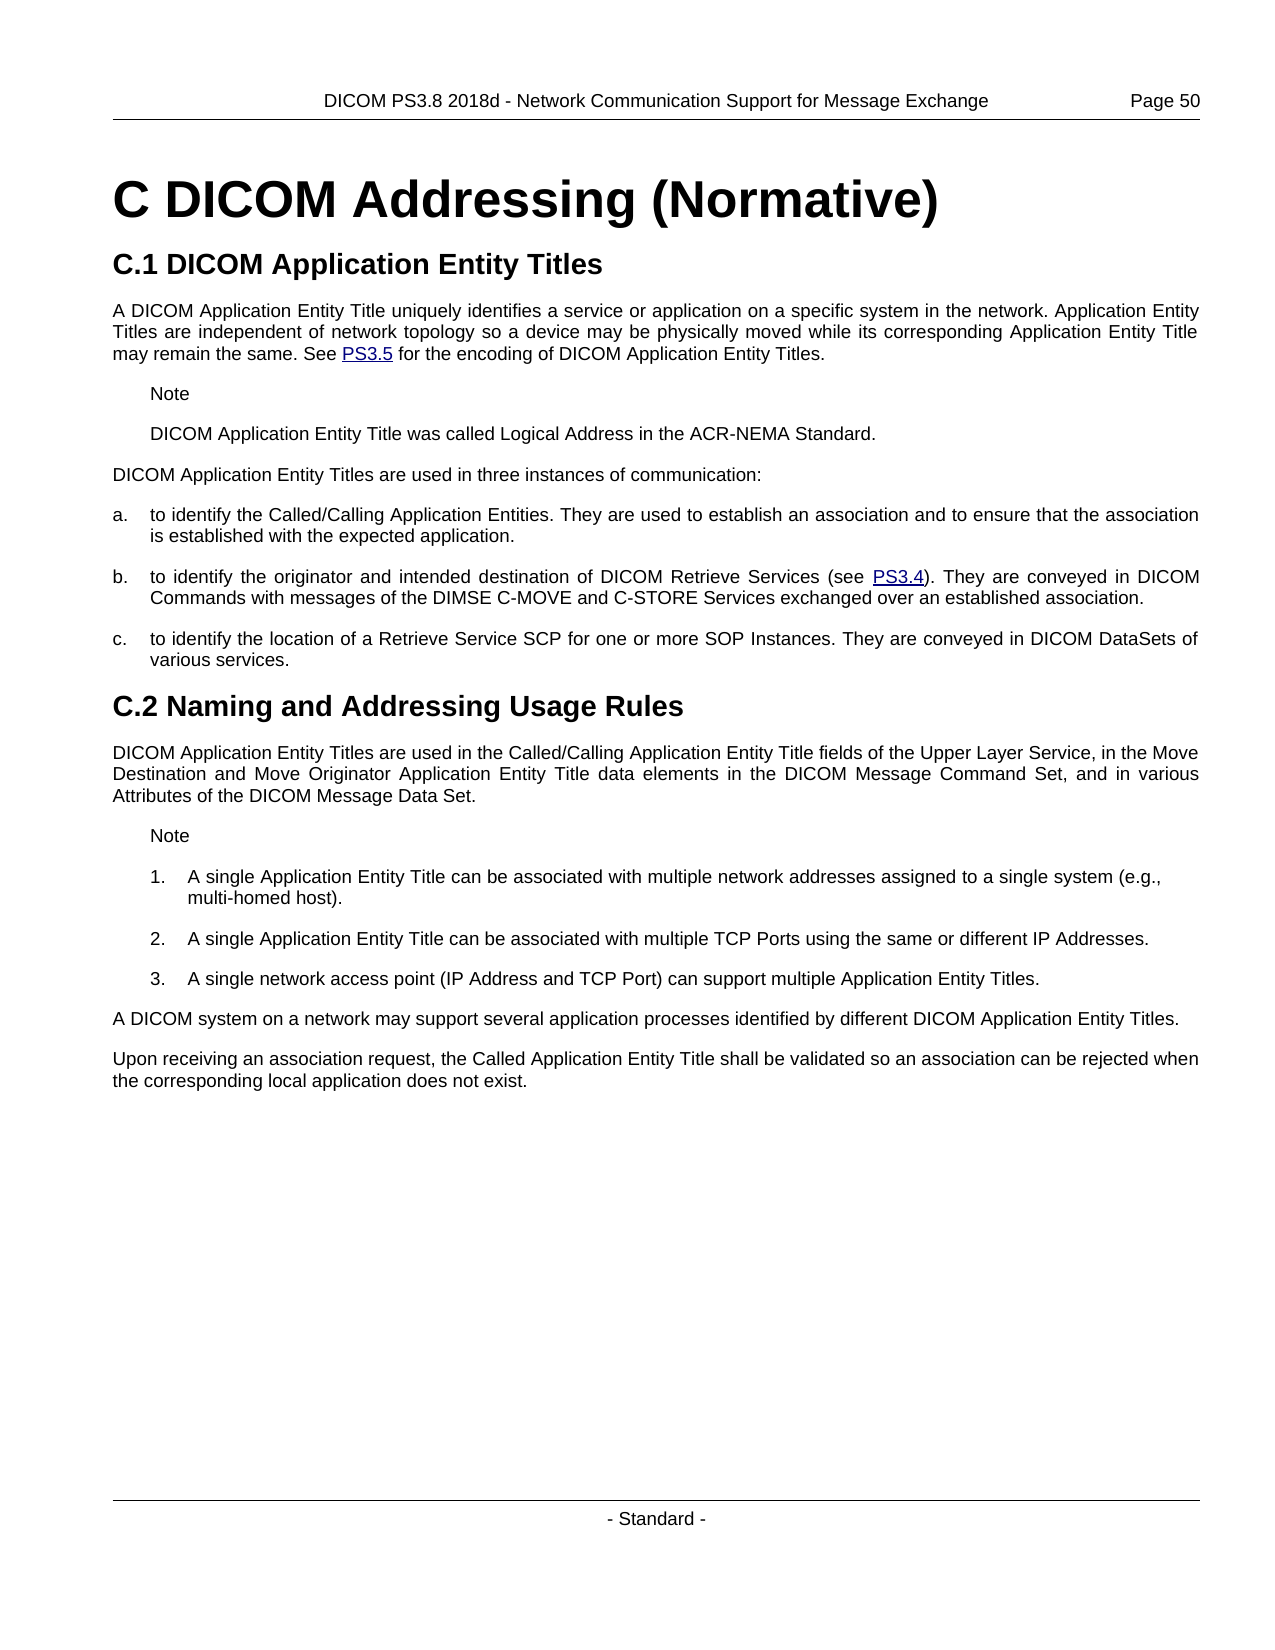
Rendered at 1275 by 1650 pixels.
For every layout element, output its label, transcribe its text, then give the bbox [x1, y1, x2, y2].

text A DICOM Application Entity Title uniquely identifies a service or application on a specific system in the network. Application Entity Titles are independent of network topology so a device may be physically moved while its corresponding Application Entity Title may remain the same. See PS3.5 for the encoding of DICOM Application Entity Titles. [112, 299, 1200, 364]
list A single Application Entity Title can be associated with multiple TCP Ports using the same or different IP Addresses. [150, 927, 1162, 949]
text C DICOM Addressing (Normative) [112, 169, 1200, 228]
list to identify the Called/Calling Application Entities. They are used to establish an association and to ensure that the association is established with the expected application. [112, 504, 1200, 547]
text Upon receiving an association request, the Called Application Entity Title shall be validated so an association can be rejected when the corresponding local application does not exist. [112, 1048, 1200, 1091]
list to identify the location of a Retrieve Service SCP for one or more SOP Instances. They are conveyed in DICOM DataSets of various services. [112, 627, 1200, 671]
text Note [150, 825, 1162, 847]
text DICOM Application Entity Title was called Logical Address in the ACR-NEMA Standard. [150, 423, 1162, 445]
list A single network access point (IP Address and TCP Port) can support multiple Application Entity Titles. [150, 968, 1162, 989]
text A DICOM system on a network may support several application processes identified by different DICOM Application Entity Titles. [112, 1008, 1200, 1029]
text C.1 DICOM Application Entity Titles [112, 247, 1200, 281]
text C.2 Naming and Addressing Usage Rules [112, 689, 1200, 723]
text DICOM Application Entity Titles are used in three instances of communication: [112, 463, 1200, 485]
list A single Application Entity Title can be associated with multiple network addresses assigned to a single system (e.g., multi-homed host). [150, 865, 1162, 908]
text Note [150, 383, 1162, 404]
list to identify the originator and intended destination of DICOM Retrieve Services (see PS3.4). They are conveyed in DICOM Commands with messages of the DIMSE C-MOVE and C-STORE Services exchanged over an established association. [112, 566, 1200, 609]
text DICOM Application Entity Titles are used in the Called/Calling Application Entity Title fields of the Upper Layer Service, in the Move Destination and Move Originator Application Entity Title data elements in the DICOM Message Command Set, and in various Attributes of the DICOM Message Data Set. [112, 742, 1200, 806]
